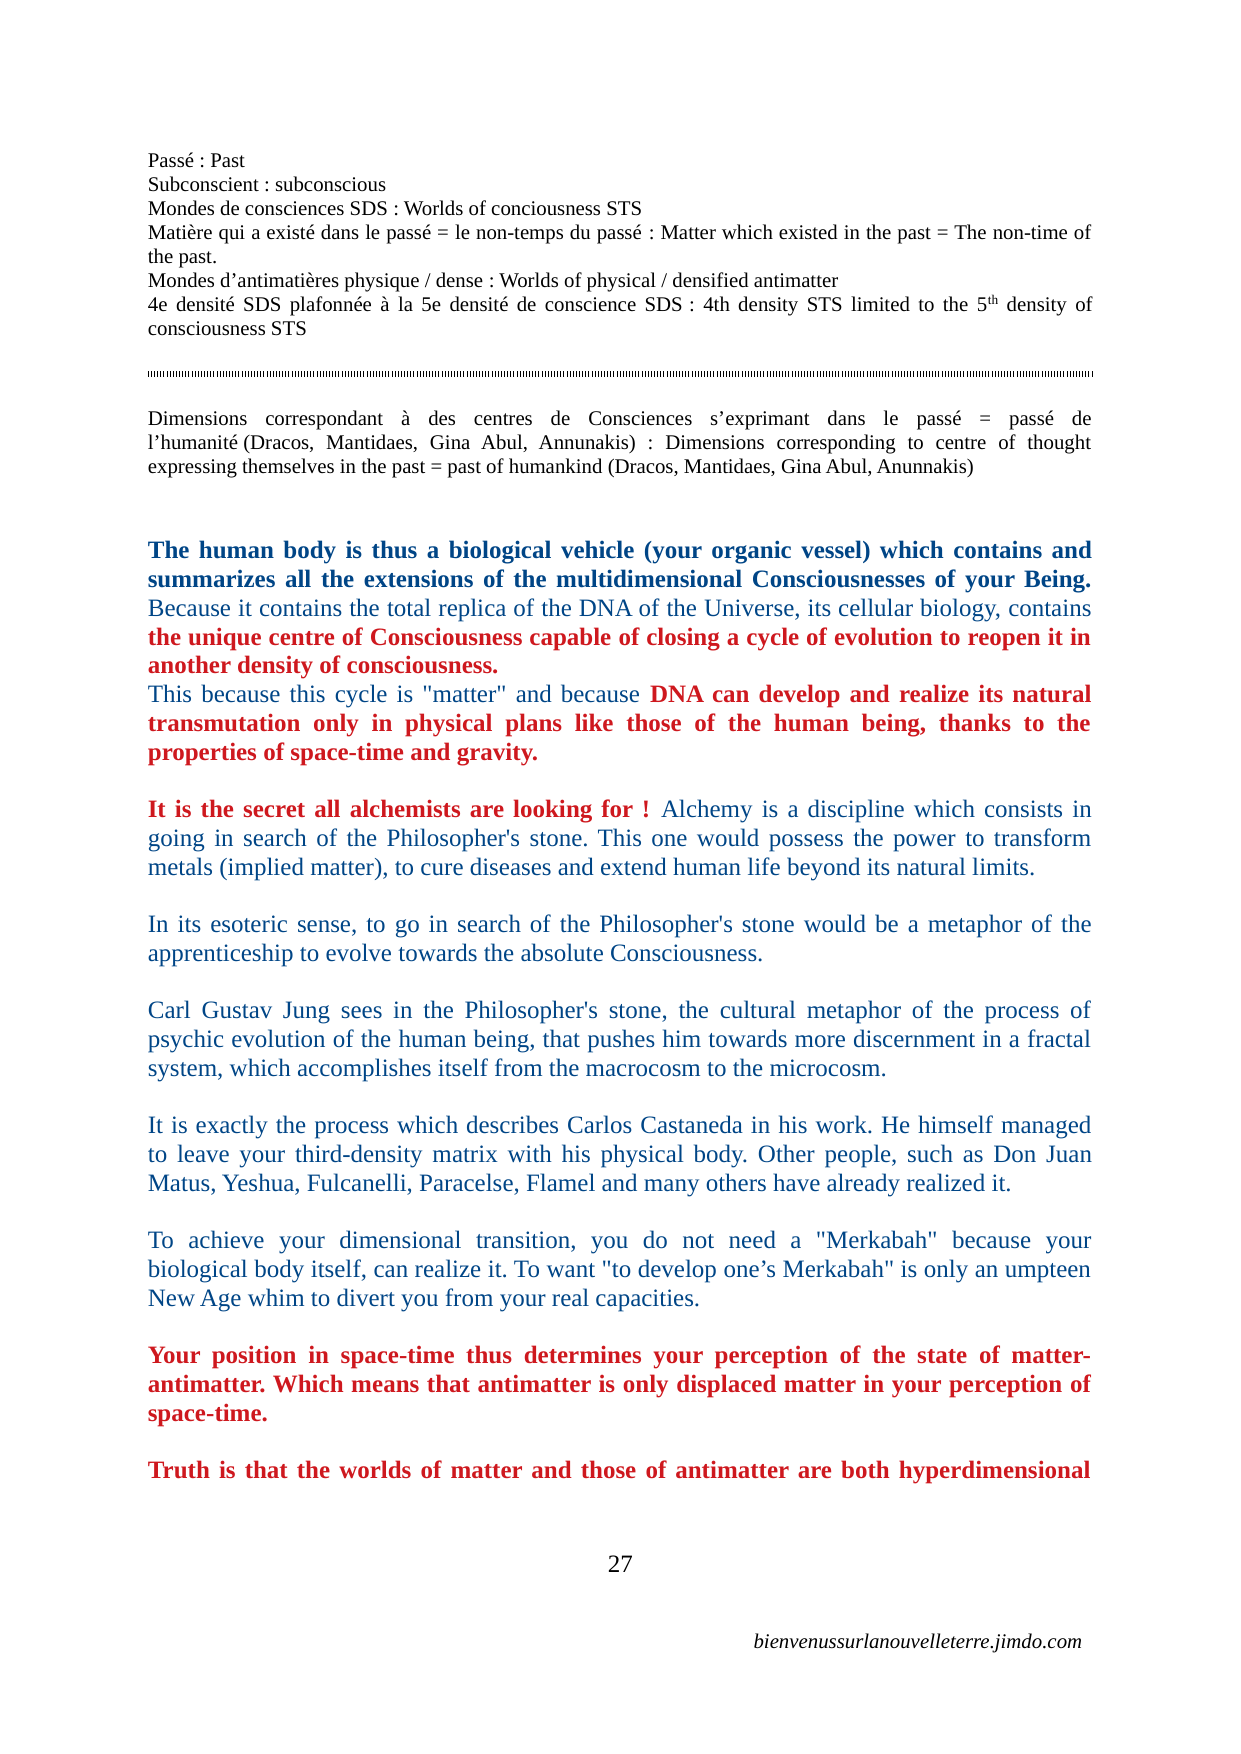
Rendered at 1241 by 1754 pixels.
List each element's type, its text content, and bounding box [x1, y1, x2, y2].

text 4e densité SDS plafonnée à la 5e densité de conscience SDS : 4th density STS limited to the 5th density of consciousness STS [148, 292, 1093, 340]
text Mondes d’antimatières physique / dense : Worlds of physical / densified antimatter [148, 268, 1093, 292]
text To achieve your dimensional transition, you do not need a "Merkabah" because your biological body itself, can realize it. To want "to develop one’s Merkabah" is only an umpteen New Age whim to divert you from your real capacities. [148, 1226, 1093, 1312]
text In its esoteric sense, to go in search of the Philosopher's stone would be a metaphor of the apprenticeship to evolve towards the absolute Consciousness. [148, 909, 1093, 967]
text Passé : Past [148, 148, 1093, 172]
text Truth is that the worlds of matter and those of antimatter are both hyperdimensional [148, 1427, 1093, 1484]
text It is the secret all alchemists are looking for ! Alchemy is a discipline which consists in going in search of the Philosopher's stone. This one would possess the power to transform metals (implied matter), to cure diseases and extend human life beyond its natural limits. [148, 794, 1093, 881]
text Your position in space-time thus determines your perception of the state of matter-antimatter. Which means that antimatter is only displaced matter in your perception of space-time. [148, 1341, 1093, 1427]
text Mondes de consciences SDS : Worlds of conciousness STS [148, 196, 1093, 220]
text Dimensions correspondant à des centres de Consciences s’exprimant dans le passé = passé de l’humanité (Dracos, Mantidaes, Gina Abul, Annunakis) : Dimensions corresponding to centre of thought expressing themselves in the past = past of humankind (Dracos, Mantidaes, Gina Abul, Anunnakis) [148, 406, 1093, 478]
text It is exactly the process which describes Carlos Castaneda in his work. He himself managed to leave your third-density matrix with his physical body. Other people, such as Don Juan Matus, Yeshua, Fulcanelli, Paracelse, Flamel and many others have already realized it. [148, 1111, 1093, 1197]
text Carl Gustav Jung sees in the Philosopher's stone, the cultural metaphor of the process of psychic evolution of the human being, that pushes him towards more discernment in a fractal system, which accomplishes itself from the macrocosm to the microcosm. [148, 996, 1093, 1082]
text The human body is thus a biological vehicle (your organic vessel) which contains and summarizes all the extensions of the multidimensional Consciousnesses of your Being. Because it contains the total replica of the DNA of the Universe, its cellular biology, contains the unique centre of Consciousness capable of closing a cycle of evolution to reopen it in another density of consciousness. [148, 536, 1093, 679]
text This because this cycle is "matter" and because DNA can develop and realize its natural transmutation only in physical plans like those of the human being, thanks to the properties of space-time and gravity. [148, 679, 1093, 766]
text Matière qui a existé dans le passé = le non-temps du passé : Matter which existed in the past = The non-time of the past. [148, 220, 1093, 268]
text Subconscient : subconscious [148, 172, 1093, 196]
